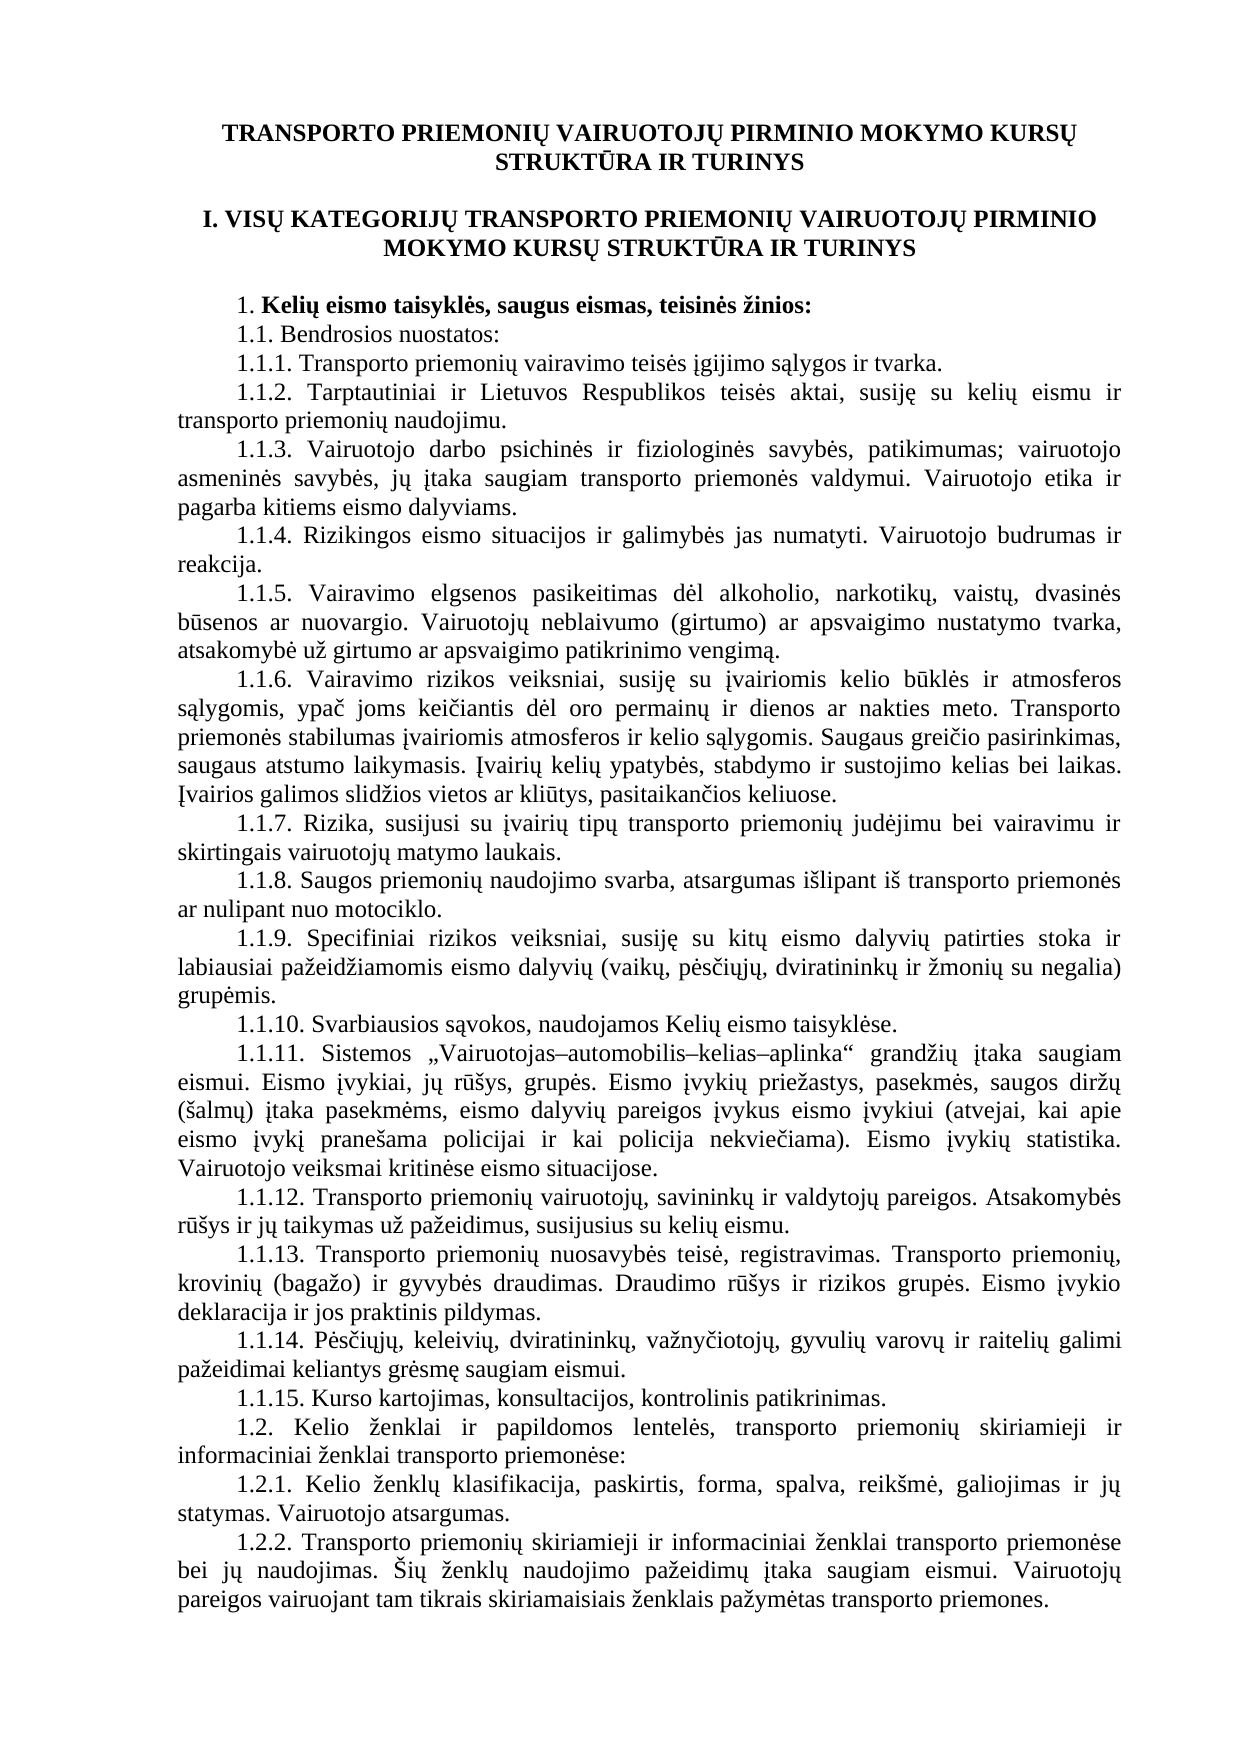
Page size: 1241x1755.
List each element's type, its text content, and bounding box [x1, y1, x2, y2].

text 1.1.4. Rizikingos eismo situacijos ir galimybės jas numatyti. Vairuotojo budrumas ir reakcija. [177, 521, 1122, 578]
text 1.2.2. Transporto priemonių skiriamieji ir informaciniai ženklai transporto priemonėse bei jų naudojimas. Šių ženklų naudojimo pažeidimų įtaka saugiam eismui. Vairuotojų pareigos vairuojant tam tikrais skiriamaisiais ženklais pažymėtas transporto priemones. [177, 1527, 1122, 1613]
text 1.1.11. Sistemos „Vairuotojas–automobilis–kelias–aplinka“ grandžių įtaka saugiam eismui. Eismo įvykiai, jų rūšys, grupės. Eismo įvykių priežastys, pasekmės, saugos diržų (šalmų) įtaka pasekmėms, eismo dalyvių pareigos įvykus eismo įvykiui (atvejai, kai apie eismo įvykį pranešama policijai ir kai policija nekviečiama). Eismo įvykių statistika. Vairuotojo veiksmai kritinėse eismo situacijose. [177, 1038, 1122, 1182]
text I. VISŲ KATEGORIJŲ TRANSPORTO PRIEMONIŲ VAIRUOTOJŲ PIRMINIO MOKYMO KURSŲ STRUKTŪRA IR TURINYS [177, 204, 1122, 262]
text 1.1.14. Pėsčiųjų, keleivių, dviratininkų, važnyčiotojų, gyvulių varovų ir raitelių galimi pažeidimai keliantys grėsmę saugiam eismui. [177, 1326, 1122, 1383]
text 1.2.1. Kelio ženklų klasifikacija, paskirtis, forma, spalva, reikšmė, galiojimas ir jų statymas. Vairuotojo atsargumas. [177, 1469, 1122, 1527]
text 1.1.12. Transporto priemonių vairuotojų, savininkų ir valdytojų pareigos. Atsakomybės rūšys ir jų taikymas už pažeidimus, susijusius su kelių eismu. [177, 1182, 1122, 1239]
text 1.1. Bendrosios nuostatos: [177, 319, 1122, 348]
text 1.1.13. Transporto priemonių nuosavybės teisė, registravimas. Transporto priemonių, krovinių (bagažo) ir gyvybės draudimas. Draudimo rūšys ir rizikos grupės. Eismo įvykio deklaracija ir jos praktinis pildymas. [177, 1239, 1122, 1326]
text 1.1.7. Rizika, susijusi su įvairių tipų transporto priemonių judėjimu bei vairavimu ir skirtingais vairuotojų matymo laukais. [177, 808, 1122, 866]
text 1.1.9. Specifiniai rizikos veiksniai, susiję su kitų eismo dalyvių patirties stoka ir labiausiai pažeidžiamomis eismo dalyvių (vaikų, pėsčiųjų, dviratininkų ir žmonių su negalia) grupėmis. [177, 923, 1122, 1009]
text 1.1.15. Kurso kartojimas, konsultacijos, kontrolinis patikrinimas. [177, 1383, 1122, 1412]
text 1.2. Kelio ženklai ir papildomos lentelės, transporto priemonių skiriamieji ir informaciniai ženklai transporto priemonėse: [177, 1412, 1122, 1469]
text 1. Kelių eismo taisyklės, saugus eismas, teisinės žinios: [177, 291, 1122, 319]
text 1.1.10. Svarbiausios sąvokos, naudojamos Kelių eismo taisyklėse. [177, 1009, 1122, 1038]
text 1.1.6. Vairavimo rizikos veiksniai, susiję su įvairiomis kelio būklės ir atmosferos sąlygomis, ypač joms keičiantis dėl oro permainų ir dienos ar nakties meto. Transporto priemonės stabilumas įvairiomis atmosferos ir kelio sąlygomis. Saugaus greičio pasirinkimas, saugaus atstumo laikymasis. Įvairių kelių ypatybės, stabdymo ir sustojimo kelias bei laikas. Įvairios galimos slidžios vietos ar kliūtys, pasitaikančios keliuose. [177, 664, 1122, 808]
text 1.1.3. Vairuotojo darbo psichinės ir fiziologinės savybės, patikimumas; vairuotojo asmeninės savybės, jų įtaka saugiam transporto priemonės valdymui. Vairuotojo etika ir pagarba kitiems eismo dalyviams. [177, 434, 1122, 521]
text 1.1.8. Saugos priemonių naudojimo svarba, atsargumas išlipant iš transporto priemonės ar nulipant nuo motociklo. [177, 866, 1122, 923]
text 1.1.2. Tarptautiniai ir Lietuvos Respublikos teisės aktai, susiję su kelių eismu ir transporto priemonių naudojimu. [177, 377, 1122, 434]
text 1.1.5. Vairavimo elgsenos pasikeitimas dėl alkoholio, narkotikų, vaistų, dvasinės būsenos ar nuovargio. Vairuotojų neblaivumo (girtumo) ar apsvaigimo nustatymo tvarka, atsakomybė už girtumo ar apsvaigimo patikrinimo vengimą. [177, 578, 1122, 664]
text 1.1.1. Transporto priemonių vairavimo teisės įgijimo sąlygos ir tvarka. [177, 348, 1122, 377]
text TRANSPORTO PRIEMONIŲ VAIRUOTOJŲ PIRMINIO MOKYMO KURSŲ STRUKTŪRA IR TURINYS [177, 118, 1122, 176]
